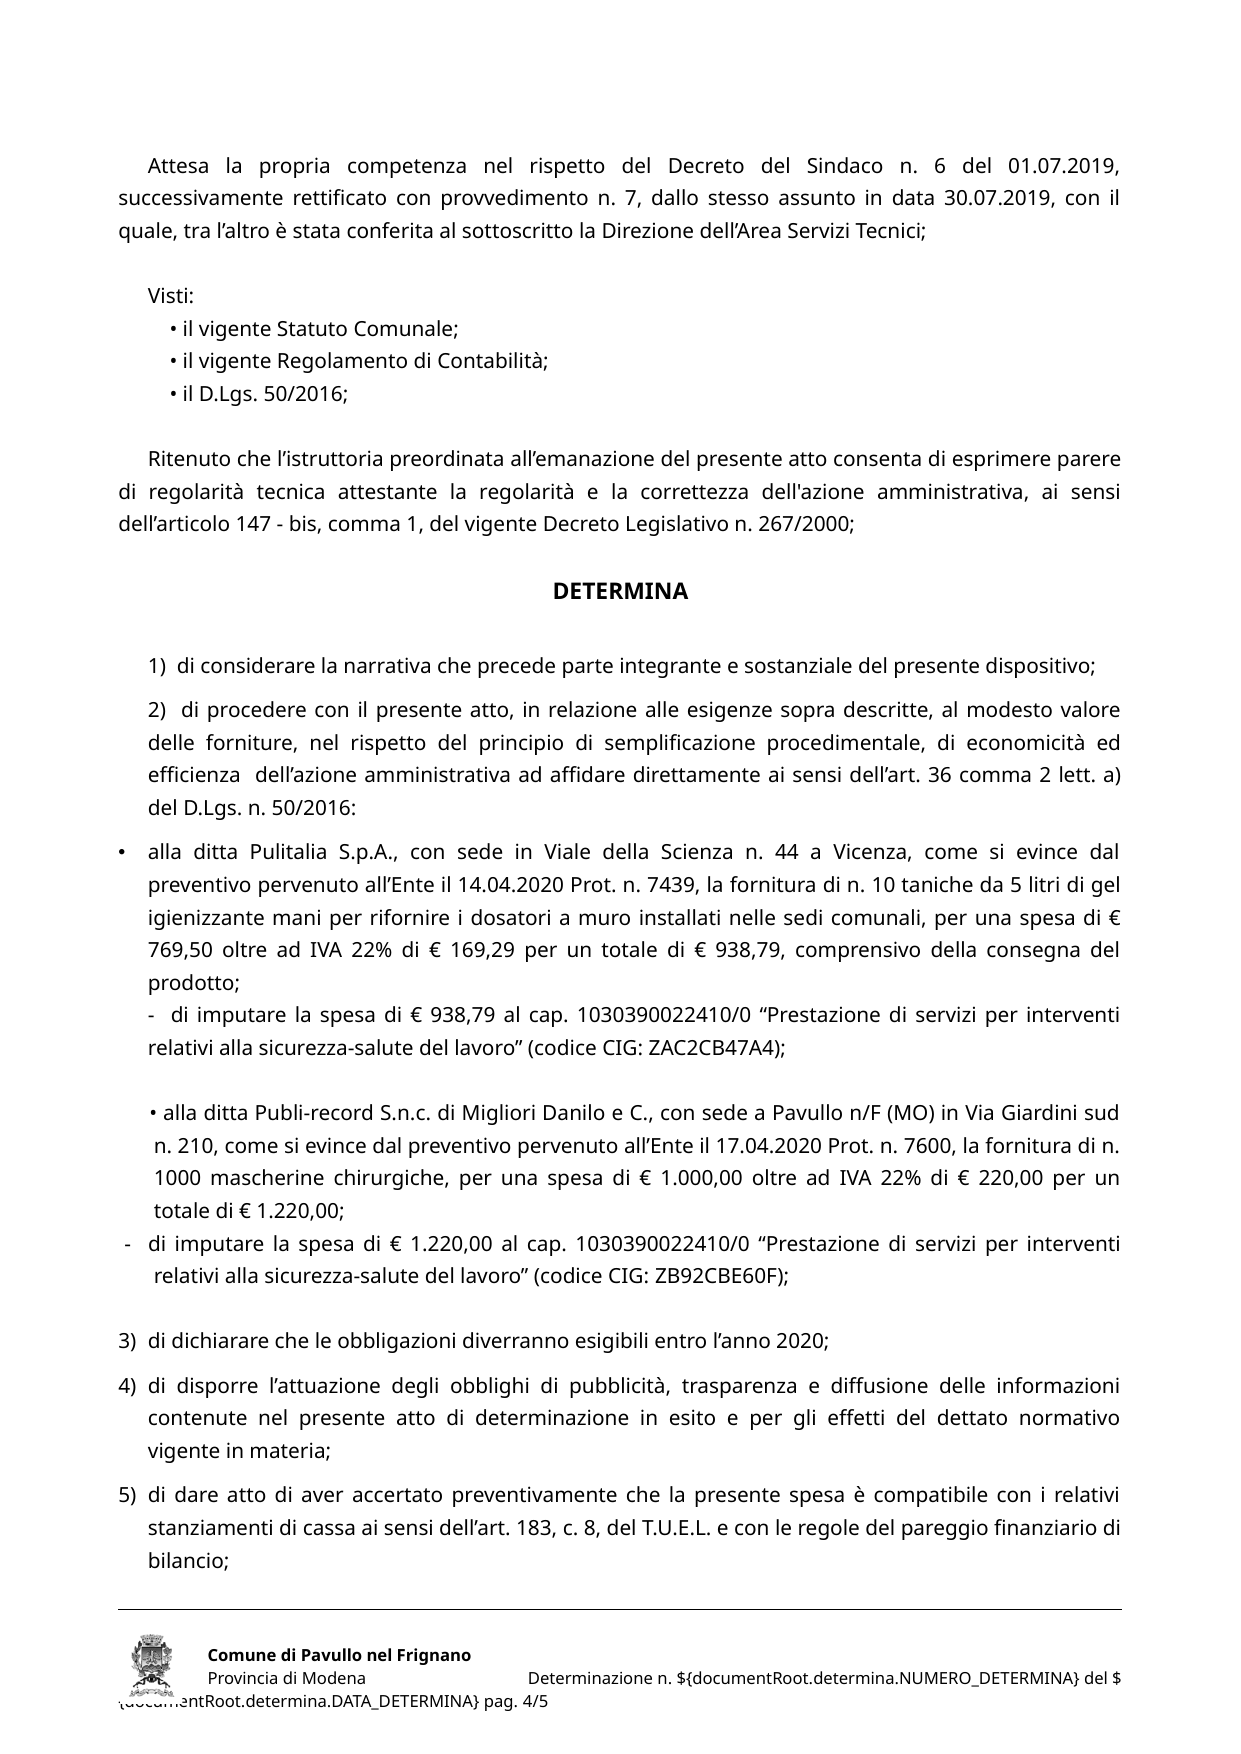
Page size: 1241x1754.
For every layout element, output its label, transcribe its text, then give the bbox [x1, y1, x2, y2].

text - di imputare la spesa di € 1.220,00 al cap. 1030390022410/0 “Prestazione di servizi per interventi relativi alla sicurezza-salute del lavoro” (codice CIG: ZB92CBE60F); [124, 1229, 1122, 1290]
text • alla ditta Publi-record S.n.c. di Migliori Danilo e C., con sede a Pavullo n/F (MO) in Via Giardini sud n. 210, come si evince dal preventivo pervenuto all’Ente il 17.04.2020 Prot. n. 7600, la fornitura di n. 1000 mascherine chirurgiche, per una spesa di € 1.000,00 oltre ad IVA 22% di € 220,00 per un totale di € 1.220,00; [124, 1098, 1122, 1224]
text Attesa la propria competenza nel rispetto del Decreto del Sindaco n. 6 del 01.07.2019, successivamente rettificato con provvedimento n. 7, dallo stesso assunto in data 30.07.2019, con il quale, tra l’altro è stata conferita al sottoscritto la Direzione dell’Area Servizi Tecnici; [118, 151, 1122, 244]
list 1) di considerare la narrativa che precede parte integrante e sostanziale del presente dispositivo; [118, 651, 1122, 679]
text • il vigente Statuto Comunale; [118, 314, 1122, 342]
picture [120, 1631, 183, 1704]
text DETERMINA [118, 574, 1122, 606]
list di dare atto di aver accertato preventivamente che la presente spesa è compatibile con i relativi stanziamenti di cassa ai sensi dell’art. 183, c. 8, del T.U.E.L. e con le regole del pareggio finanziario di bilancio; [118, 1481, 1122, 1574]
text Visti: [118, 281, 1122, 309]
text Ritenuto che l’istruttoria preordinata all’emanazione del presente atto consenta di esprimere parere di regolarità tecnica attestante la regolarità e la correttezza dell'azione amministrativa, ai sensi dell’articolo 147 - bis, comma 1, del vigente Decreto Legislativo n. 267/2000; [118, 444, 1122, 538]
text • il vigente Regolamento di Contabilità; [118, 346, 1122, 375]
list alla ditta Pulitalia S.p.A., con sede in Viale della Scienza n. 44 a Vicenza, come si evince dal preventivo pervenuto all’Ente il 14.04.2020 Prot. n. 7439, la fornitura di n. 10 taniche da 5 litri di gel igienizzante mani per rifornire i dosatori a muro installati nelle sedi comunali, per una spesa di € 769,50 oltre ad IVA 22% di € 169,29 per un totale di € 938,79, comprensivo della consegna del prodotto; [118, 837, 1122, 996]
list 2) di procedere con il presente atto, in relazione alle esigenze sopra descritte, al modesto valore delle forniture, nel rispetto del principio di semplificazione procedimentale, di economicità ed efficienza dell’azione amministrativa ad affidare direttamente ai sensi dell’art. 36 comma 2 lett. a) del D.Lgs. n. 50/2016: [118, 695, 1122, 822]
list - di imputare la spesa di € 938,79 al cap. 1030390022410/0 “Prestazione di servizi per interventi relativi alla sicurezza-salute del lavoro” (codice CIG: ZAC2CB47A4); [118, 1001, 1122, 1062]
list di dichiarare che le obbligazioni diverranno esigibili entro l’anno 2020; [118, 1327, 1122, 1355]
text • il D.Lgs. 50/2016; [118, 379, 1122, 407]
list di disporre l’attuazione degli obblighi di pubblicità, trasparenza e diffusione delle informazioni contenute nel presente atto di determinazione in esito e per gli effetti del dettato normativo vigente in materia; [118, 1371, 1122, 1464]
